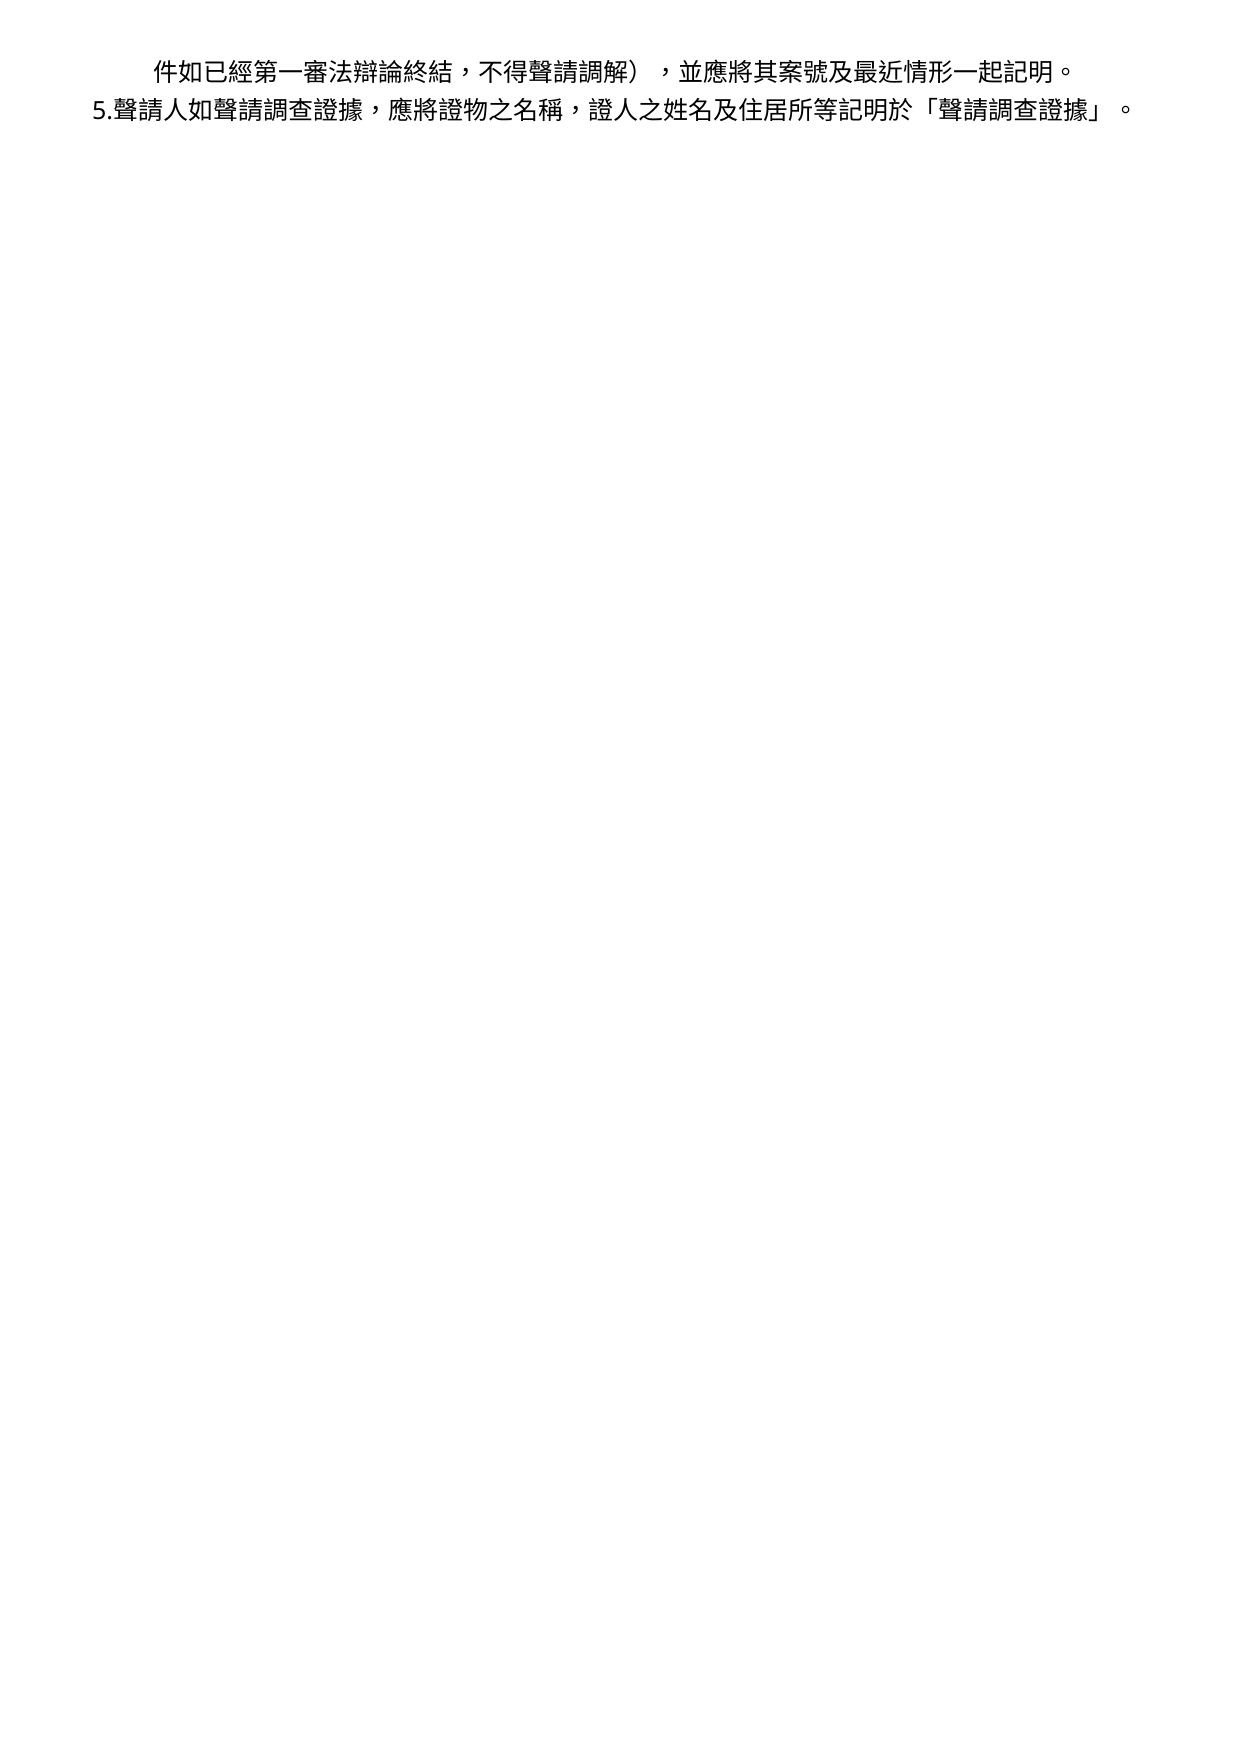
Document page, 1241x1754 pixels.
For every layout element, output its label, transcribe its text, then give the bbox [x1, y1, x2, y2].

text 5.聲請人如聲請調查證據，應將證物之名稱，證人之姓名及住居所等記明於「聲請調查證據」。 [53, 89, 1181, 127]
text 件如已經第一審法辯論終結，不得聲請調解），並應將其案號及最近情形一起記明。 [53, 52, 1181, 89]
